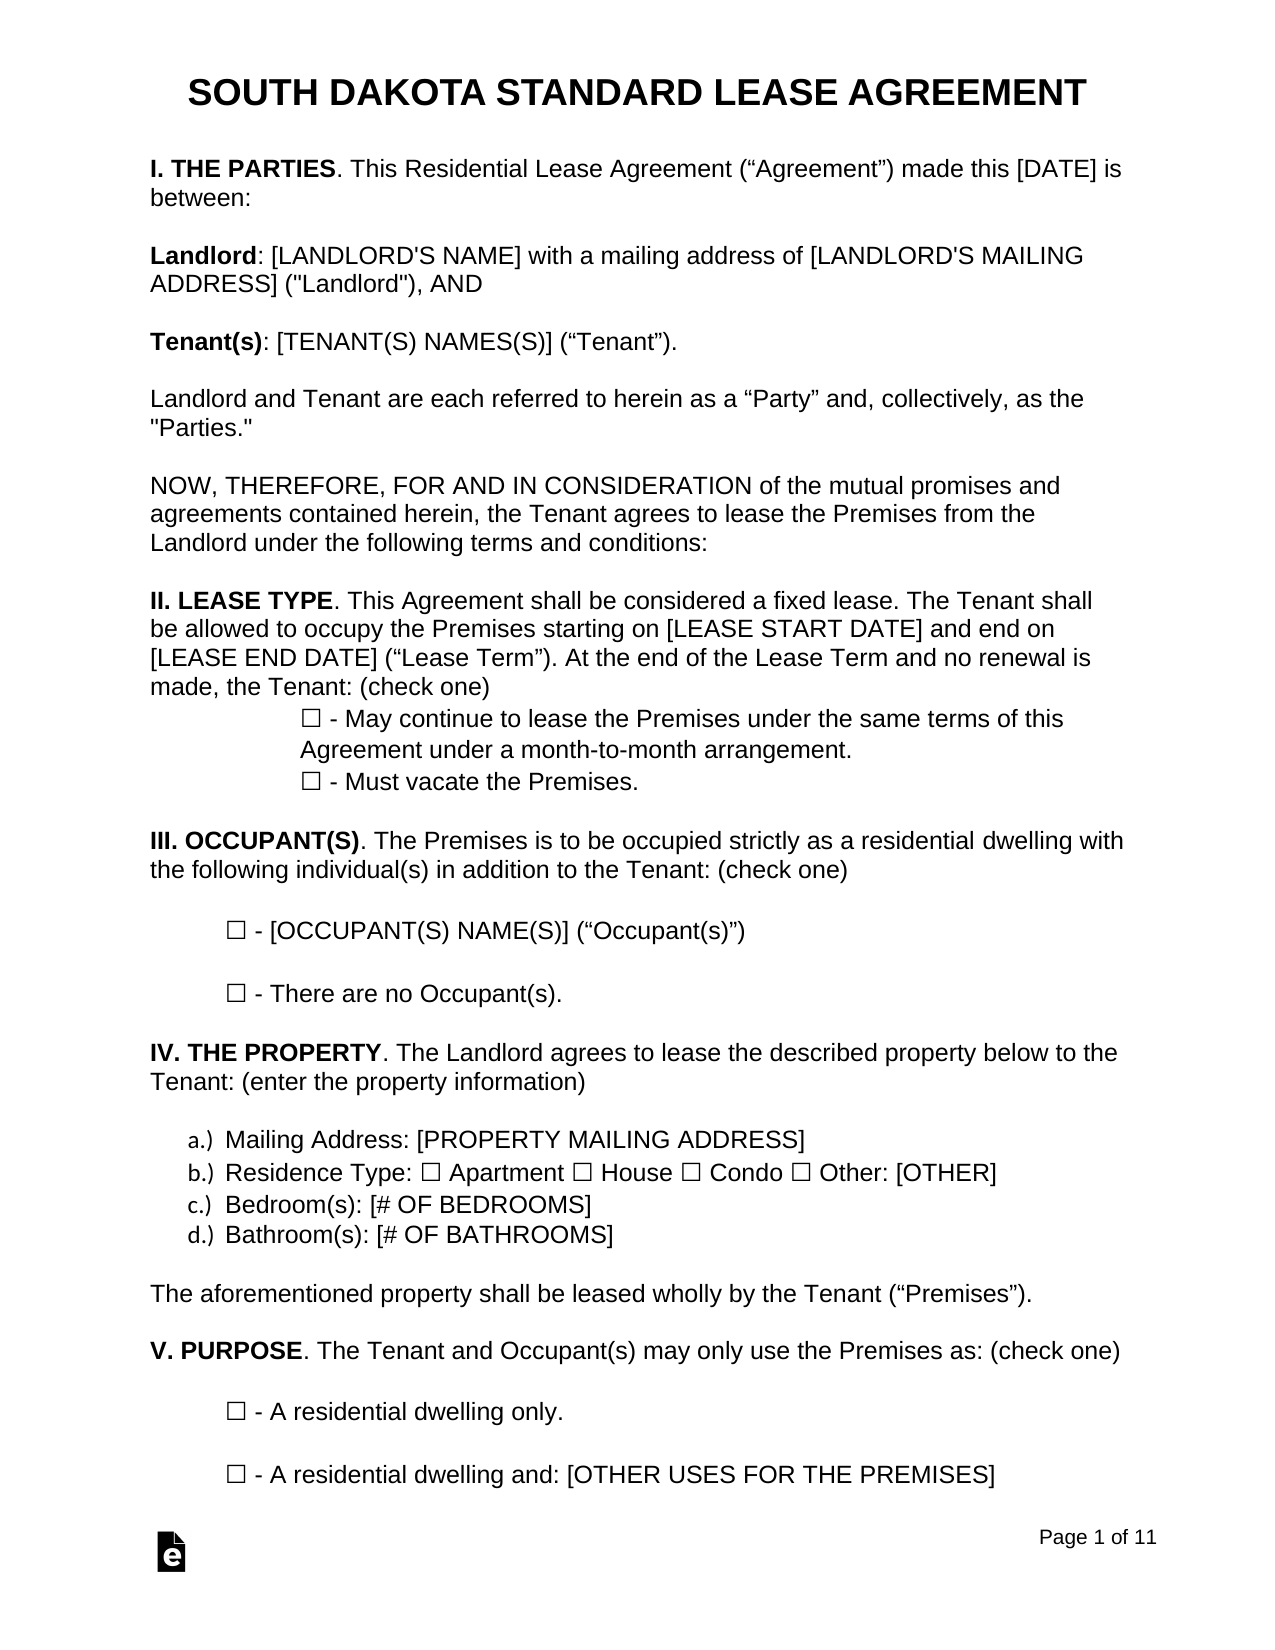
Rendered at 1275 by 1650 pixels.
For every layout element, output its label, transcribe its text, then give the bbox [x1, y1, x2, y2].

list Mailing Address: [PROPERTY MAILING ADDRESS] [187, 1124, 1125, 1155]
text Landlord and Tenant are each referred to herein as a “Party” and, collectively, as the "Parties." [150, 384, 1125, 442]
text II. LEASE TYPE. This Agreement shall be considered a fixed lease. The Tenant shall be allowed to occupy the Premises starting on [LEASE START DATE] and end on [LEASE END DATE] (“Lease Term”). At the end of the Lease Term and no renewal is made, the Tenant: (check one) [150, 586, 1125, 701]
text IV. THE PROPERTY. The Landlord agrees to lease the described property below to the Tenant: (enter the property information) [150, 1038, 1125, 1096]
text V. PURPOSE. The Tenant and Occupant(s) may only use the Premises as: (check one) [150, 1336, 1125, 1365]
text NOW, THEREFORE, FOR AND IN CONSIDERATION of the mutual promises and agreements contained herein, the Tenant agrees to lease the Premises from the Landlord under the following terms and conditions: [150, 471, 1125, 557]
text ☐ - Must vacate the Premises. [300, 763, 1125, 797]
text ☐ - May continue to lease the Premises under the same terms of this Agreement under a month-to-month arrangement. [300, 701, 1125, 763]
list Bathroom(s): [# OF BATHROOMS] [187, 1219, 1125, 1250]
text ☐ - There are no Occupant(s). [225, 975, 1125, 1009]
text I. THE PARTIES. This Residential Lease Agreement (“Agreement”) made this [DATE] is between: [150, 154, 1125, 212]
list Bedroom(s): [# OF BEDROOMS] [187, 1189, 1125, 1219]
text Landlord: [LANDLORD'S NAME] with a mailing address of [LANDLORD'S MAILING ADDRESS] ("Landlord"), AND [150, 241, 1125, 298]
text ☐ - A residential dwelling and: [OTHER USES FOR THE PREMISES] [225, 1457, 1125, 1491]
subtitle SOUTH DAKOTA STANDARD LEASE AGREEMENT [150, 70, 1125, 113]
text ☐ - [OCCUPANT(S) NAME(S)] (“Occupant(s)”) [225, 912, 1125, 947]
text III. OCCUPANT(S). The Premises is to be occupied strictly as a residential dwelling with the following individual(s) in addition to the Tenant: (check one) [150, 826, 1125, 884]
text The aforementioned property shall be leased wholly by the Tenant (“Premises”). [150, 1279, 1125, 1307]
text ☐ - A residential dwelling only. [225, 1394, 1125, 1428]
list Residence Type: ☐ Apartment ☐ House ☐ Condo ☐ Other: [OTHER] [187, 1155, 1125, 1189]
text Tenant(s): [TENANT(S) NAMES(S)] (“Tenant”). [150, 327, 1125, 356]
